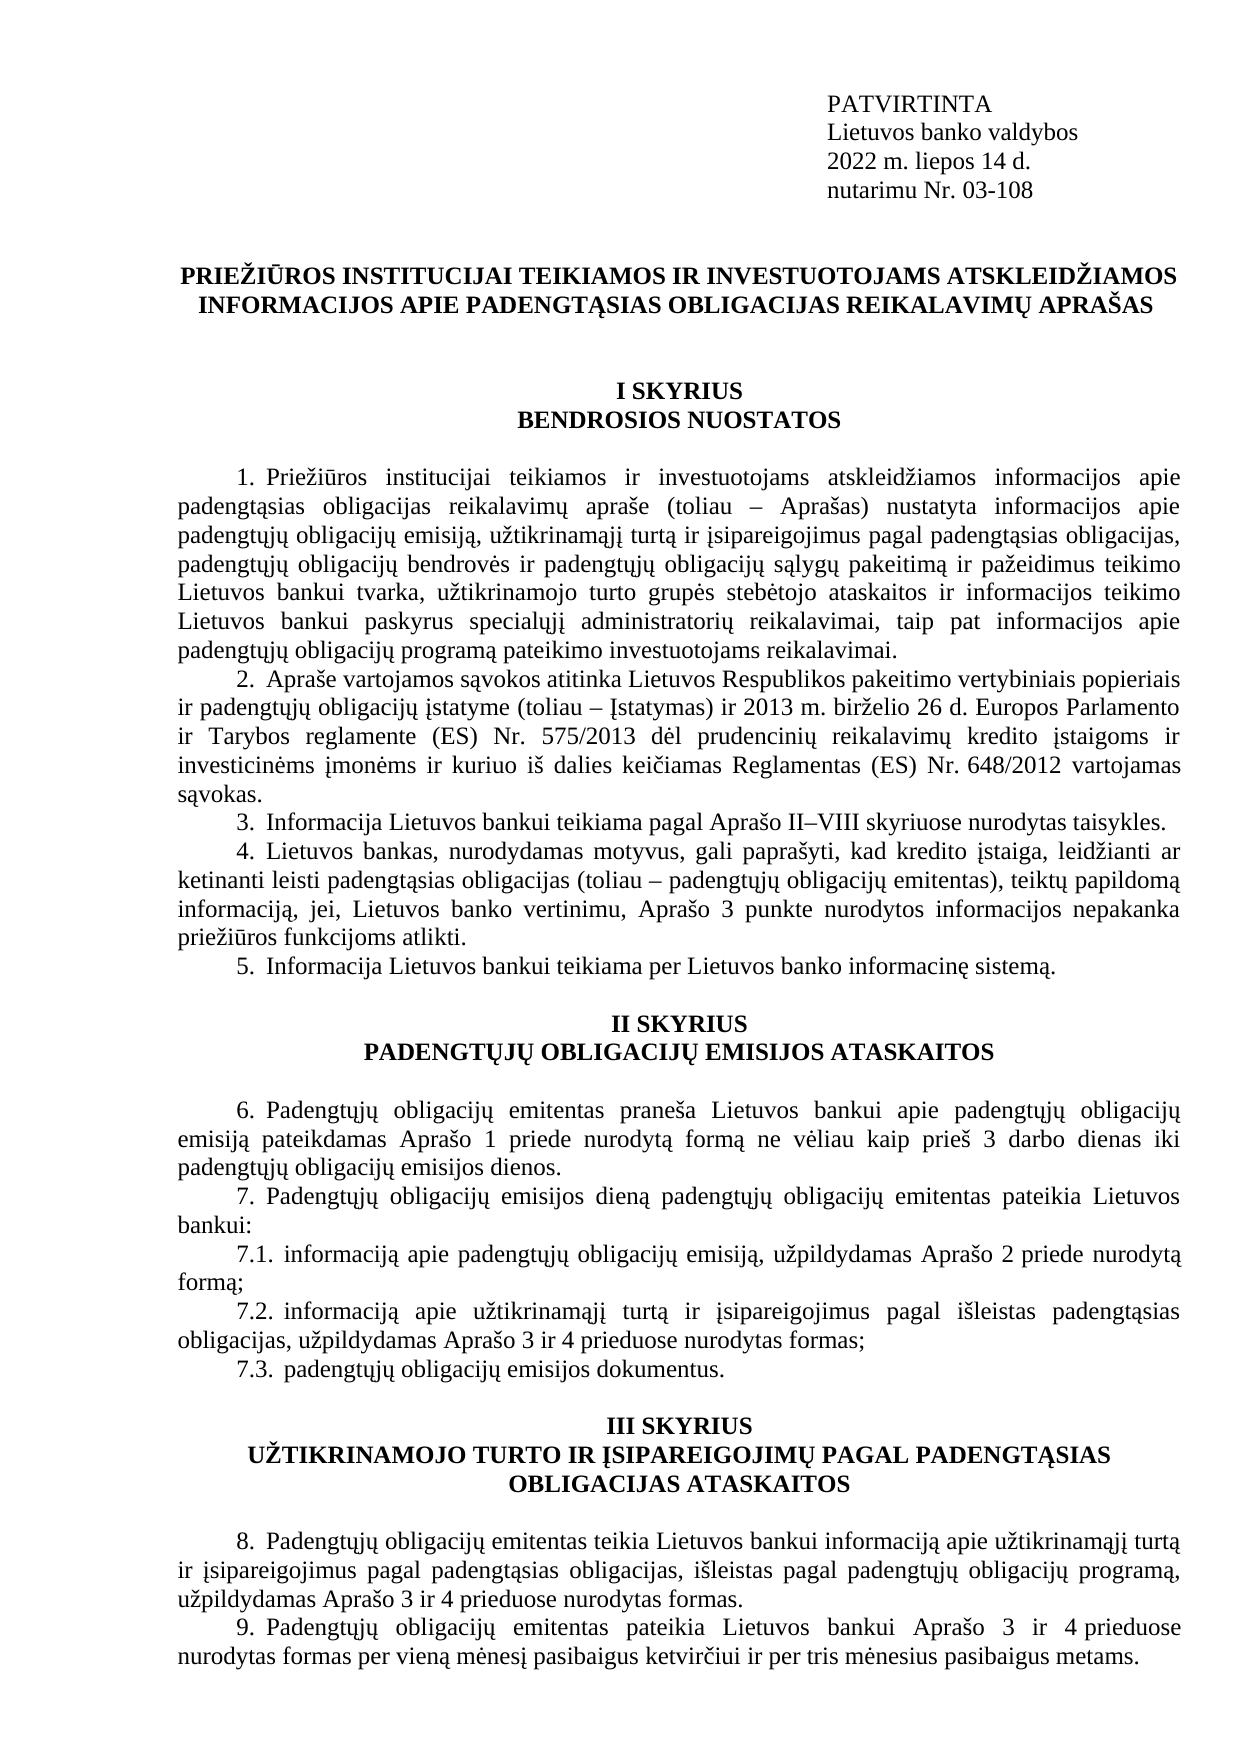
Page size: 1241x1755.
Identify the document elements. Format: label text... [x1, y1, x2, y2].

text 4. Lietuvos bankas, nurodydamas motyvus, gali paprašyti, kad kredito įstaiga, leidžianti ar ketinanti leisti padengtąsias obligacijas (toliau – padengtųjų obligacijų emitentas), teiktų papildomą informaciją, jei, Lietuvos banko vertinimu, Aprašo 3 punkte nurodytos informacijos nepakanka priežiūros funkcijoms atlikti. [177, 836, 1181, 951]
text 6. Padengtųjų obligacijų emitentas praneša Lietuvos bankui apie padengtųjų obligacijų emisiją pateikdamas Aprašo 1 priede nurodytą formą ne vėliau kaip prieš 3 darbo dienas iki padengtųjų obligacijų emisijos dienos. [177, 1095, 1181, 1181]
text UŽTIKRINAMOJO TURTO IR ĮSIPAREIGOJIMŲ PAGAL PADENGTĄSIAS OBLIGACIJAS ATASKAITOS [177, 1440, 1181, 1497]
text PADENGTŲJŲ OBLIGACIJŲ EMISIJOS ATASKAITos [177, 1037, 1181, 1066]
text III SKYRIUS [177, 1411, 1181, 1440]
text 8. Padengtųjų obligacijų emitentas teikia Lietuvos bankui informaciją apie užtikrinamąjį turtą ir įsipareigojimus pagal padengtąsias obligacijas, išleistas pagal padengtųjų obligacijų programą, užpildydamas Aprašo 3 ir 4 prieduose nurodytas formas. [177, 1526, 1181, 1612]
text 3. Informacija Lietuvos bankui teikiama pagal Aprašo II–VIII skyriuose nurodytas taisykles. [177, 807, 1181, 836]
text 7.3. padengtųjų obligacijų emisijos dokumentus. [177, 1354, 1181, 1382]
text 7.2. informaciją apie užtikrinamąjį turtą ir įsipareigojimus pagal išleistas padengtąsias obligacijas, užpildydamas Aprašo 3 ir 4 prieduose nurodytas formas; [177, 1296, 1181, 1354]
text 1. Priežiūros institucijai teikiamos ir investuotojams atskleidžiamos informacijos apie padengtąsias obligacijas reikalavimų apraše (toliau – Aprašas) nustatyta informacijos apie padengtųjų obligacijų emisiją, užtikrinamąjį turtą ir įsipareigojimus pagal padengtąsias obligacijas, padengtųjų obligacijų bendrovės ir padengtųjų obligacijų sąlygų pakeitimą ir pažeidimus teikimo Lietuvos bankui tvarka, užtikrinamojo turto grupės stebėtojo ataskaitos ir informacijos teikimo Lietuvos bankui paskyrus specialųjį administratorių reikalavimai, taip pat informacijos apie padengtųjų obligacijų programą pateikimo investuotojams reikalavimai. [177, 462, 1181, 664]
text 7. Padengtųjų obligacijų emisijos dieną padengtųjų obligacijų emitentas pateikia Lietuvos bankui: [177, 1181, 1181, 1239]
text Lietuvos banko valdybos [177, 117, 1181, 146]
text 5. Informacija Lietuvos bankui teikiama per Lietuvos banko informacinę sistemą. [177, 951, 1181, 980]
text nutarimu Nr. 03-108 [177, 175, 1181, 204]
text II SKYRIUS [177, 1009, 1181, 1037]
text 9. Padengtųjų obligacijų emitentas pateikia Lietuvos bankui Aprašo 3 ir 4 prieduose nurodytas formas per vieną mėnesį pasibaigus ketvirčiui ir per tris mėnesius pasibaigus metams. [177, 1612, 1181, 1670]
text priežiūros institucijai teikiamos IR INVESTUOTOJAMS ATSKLEIDŽIAMOS INFORMACIJOS APIE PADENGTĄSIAS OBLIGACIJAS REIKALAVIMŲ APRAŠAS [177, 261, 1181, 319]
text 7.1. informaciją apie padengtųjų obligacijų emisiją, užpildydamas Aprašo 2 priede nurodytą formą; [177, 1239, 1181, 1296]
text I SKYRIUS [177, 376, 1181, 405]
text PATVIRTINTA [177, 89, 1181, 117]
text 2022 m. liepos 14 d. [177, 146, 1181, 175]
text 2. Apraše vartojamos sąvokos atitinka Lietuvos Respublikos pakeitimo vertybiniais popieriais ir padengtųjų obligacijų įstatyme (toliau – Įstatymas) ir 2013 m. birželio 26 d. Europos Parlamento ir Tarybos reglamente (ES) Nr. 575/2013 dėl prudencinių reikalavimų kredito įstaigoms ir investicinėms įmonėms ir kuriuo iš dalies keičiamas Reglamentas (ES) Nr. 648/2012 vartojamas sąvokas. [177, 664, 1181, 807]
text BENDROSIOS NUOSTATOS [177, 405, 1181, 434]
